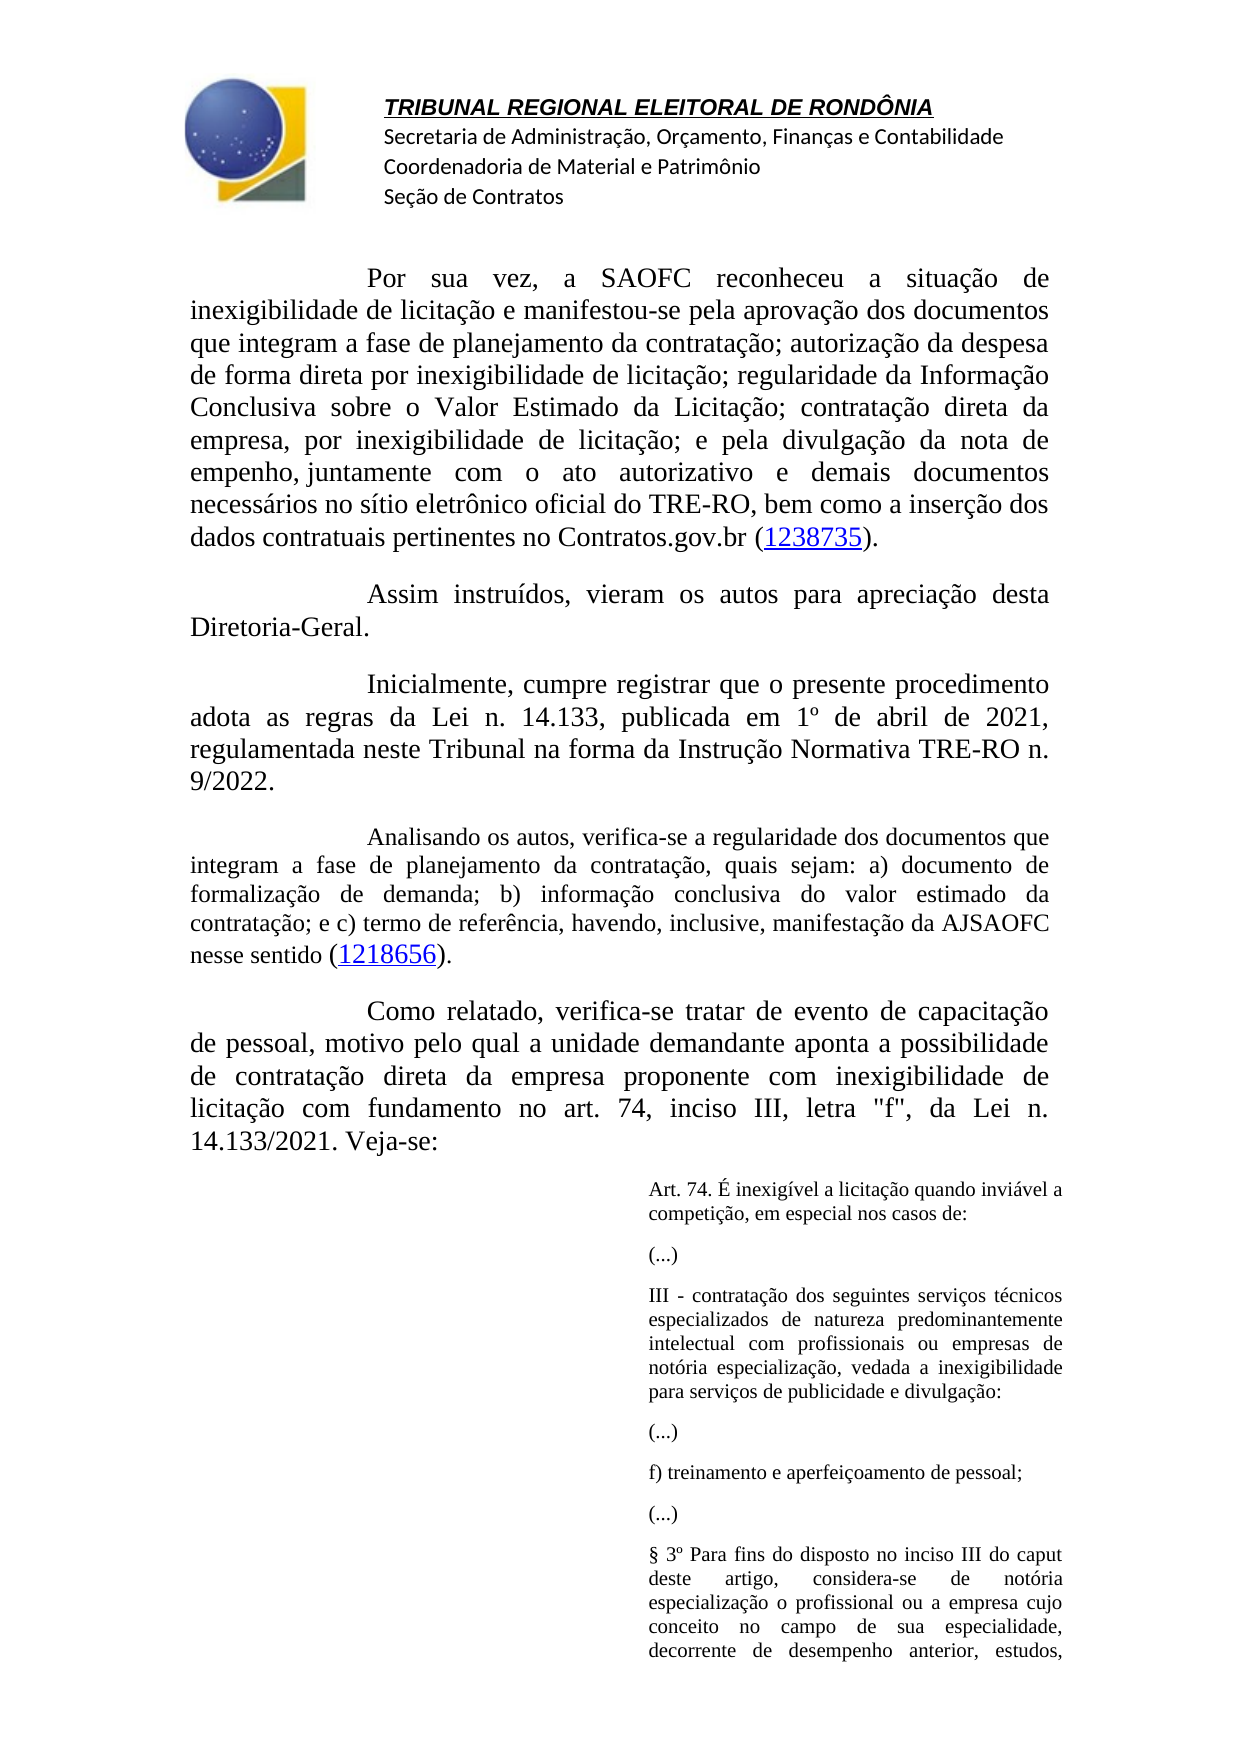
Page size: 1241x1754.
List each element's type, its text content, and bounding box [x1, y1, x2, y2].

text f) treinamento e aperfeiçoamento de pessoal; [648, 1460, 1063, 1484]
text Assim instruídos, vieram os autos para apreciação desta Diretoria-Geral. [190, 577, 1051, 642]
text Art. 74. É inexigível a licitação quando inviável a competição, em especial nos casos de: [648, 1177, 1063, 1225]
text III - contratação dos seguintes serviços técnicos especializados de natureza predominantemente intelectual com profissionais ou empresas de notória especialização, vedada a inexigibilidade para serviços de publicidade e divulgação: [648, 1282, 1063, 1403]
text Inicialmente, cumpre registrar que o presente procedimento adota as regras da Lei n. 14.133, publicada em 1º de abril de 2021, regulamentada neste Tribunal na forma da Instrução Normativa TRE-RO n. 9/2022. [190, 667, 1051, 797]
text (...) [648, 1419, 1063, 1443]
text Analisando os autos, verifica-se a regularidade dos documentos que integram a fase de planejamento da contratação, quais sejam: a) documento de formalização de demanda; b) informação conclusiva do valor estimado da contratação; e c) termo de referência, havendo, inclusive, manifestação da AJSAOFC nesse sentido (1218656). [190, 822, 1051, 969]
text § 3º Para fins do disposto no inciso III do caput deste artigo, considera-se de notória especialização o profissional ou a empresa cujo conceito no campo de sua especialidade, decorrente de desempenho anterior, estudos, [648, 1542, 1063, 1662]
text Como relatado, verifica-se tratar de evento de capacitação de pessoal, motivo pelo qual a unidade demandante aponta a possibilidade de contratação direta da empresa proponente com inexigibilidade de licitação com fundamento no art. 74, inciso III, letra "f", da Lei n. 14.133/2021. Veja-se: [190, 994, 1051, 1156]
text (...) [648, 1242, 1063, 1266]
text Por sua vez, a SAOFC reconheceu a situação de inexigibilidade de licitação e manifestou-se pela aprovação dos documentos que integram a fase de planejamento da contratação; autorização da despesa de forma direta por inexigibilidade de licitação; regularidade da Informação Conclusiva sobre o Valor Estimado da Licitação; contratação direta da empresa, por inexigibilidade de licitação; e pela divulgação da nota de empenho, juntamente com o ato autorizativo e demais documentos necessários no sítio eletrônico oficial do TRE-RO, bem como a inserção dos dados contratuais pertinentes no Contratos.gov.br (1238735). [190, 261, 1051, 552]
text (...) [648, 1501, 1063, 1525]
